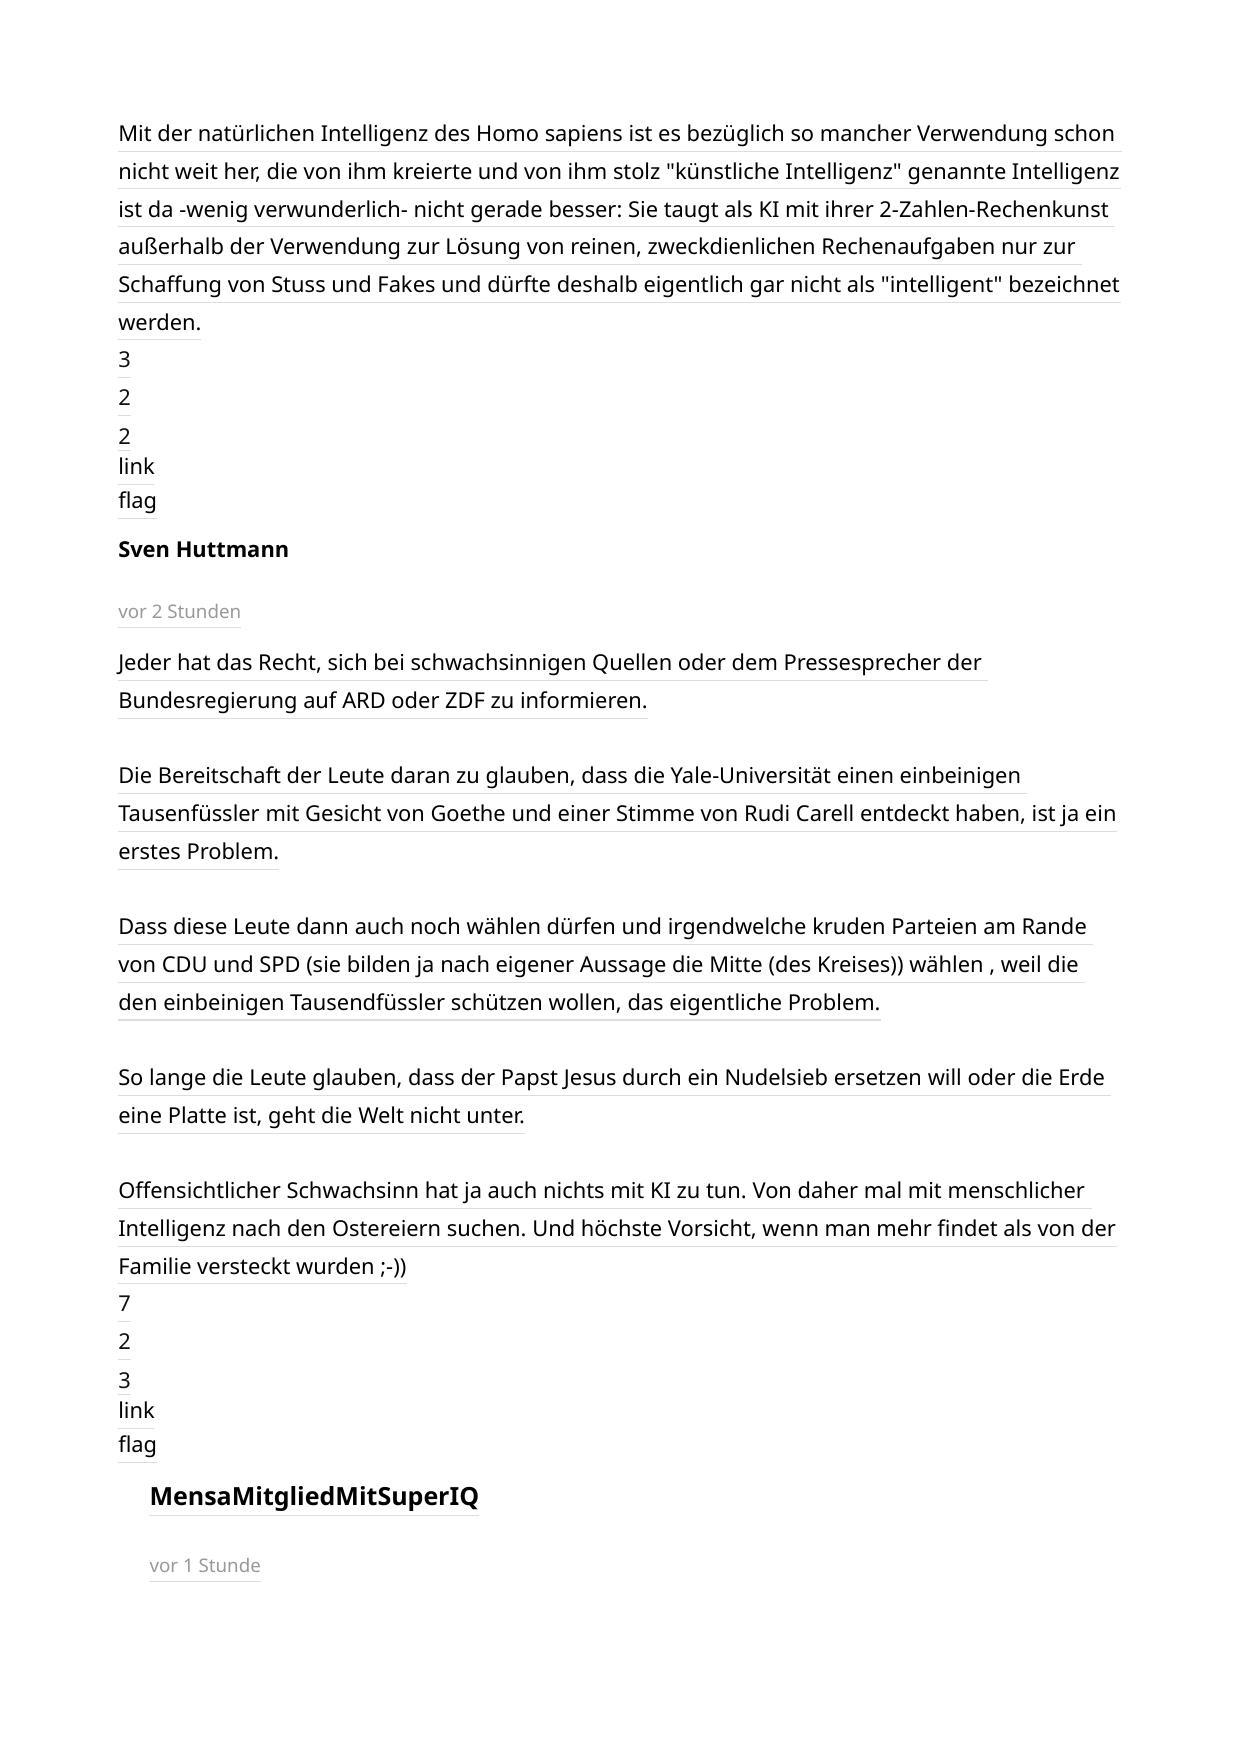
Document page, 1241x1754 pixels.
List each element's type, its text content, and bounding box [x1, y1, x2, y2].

text nicht weit her, die von ihm kreierte und von ihm stolz "künstliche Intelligenz" genannte Intelligenz ist da -wenig verwunderlich- nicht gerade besser: Sie taugt als KI mit ihrer 2-Zahlen-Rechenkunst außerhalb der Verwendung zur Lösung von reinen, zweckdienlichen Rechenaufgaben nur zur Schaffung von Stuss und Fakes und dürfte deshalb eigentlich gar nicht als "intelligent" bezeichnet werden. [118, 152, 1122, 340]
text 2 [118, 382, 1122, 416]
text Mit der natürlichen Intelligenz des Homo sapiens ist es bezüglich so mancher Verwendung schon [118, 118, 1122, 151]
text 2 [118, 1326, 1122, 1360]
text vor 1 Stunde [149, 1552, 1117, 1582]
text flag [118, 485, 1122, 519]
text 2 [118, 420, 1122, 451]
text Jeder hat das Recht, sich bei schwachsinnigen Quellen oder dem Pressesprecher der Bundesregierung auf ARD oder ZDF zu informieren. Die Bereitschaft der Leute daran zu glauben, dass die Yale-Universität einen einbeinigen Tausenfüssler mit Gesicht von Goethe und einer Stimme von Rudi Carell entdeckt haben, ist ja ein erstes Problem. Dass diese Leute dann auch noch wählen dürfen und irgendwelche kruden Parteien am Rande von CDU und SPD (sie bilden ja nach eigener Aussage die Mitte (des Kreises)) wählen , weil die den einbeinigen Tausendfüssler schützen wollen, das eigentliche Problem. So lange die Leute glauben, dass der Papst Jesus durch ein Nudelsieb ersetzen will oder die Erde eine Platte ist, geht die Welt nicht unter. Offensichtlicher Schwachsinn hat ja auch nichts mit KI zu tun. Von daher mal mit menschlicher Intelligenz nach den Ostereiern suchen. Und höchste Vorsicht, wenn man mehr findet als von der Familie versteckt wurden ;-)) [118, 647, 1122, 1284]
text 7 [118, 1288, 1122, 1322]
text link [118, 1395, 1122, 1429]
text 3 [118, 344, 1122, 378]
text flag [118, 1429, 1122, 1463]
text link [118, 451, 1122, 485]
text 3 [118, 1364, 1122, 1395]
text MensaMitgliedMitSuperIQ [149, 1478, 1122, 1516]
text vor 2 Stunden [118, 599, 1117, 628]
text Sven Huttmann [118, 534, 1122, 564]
